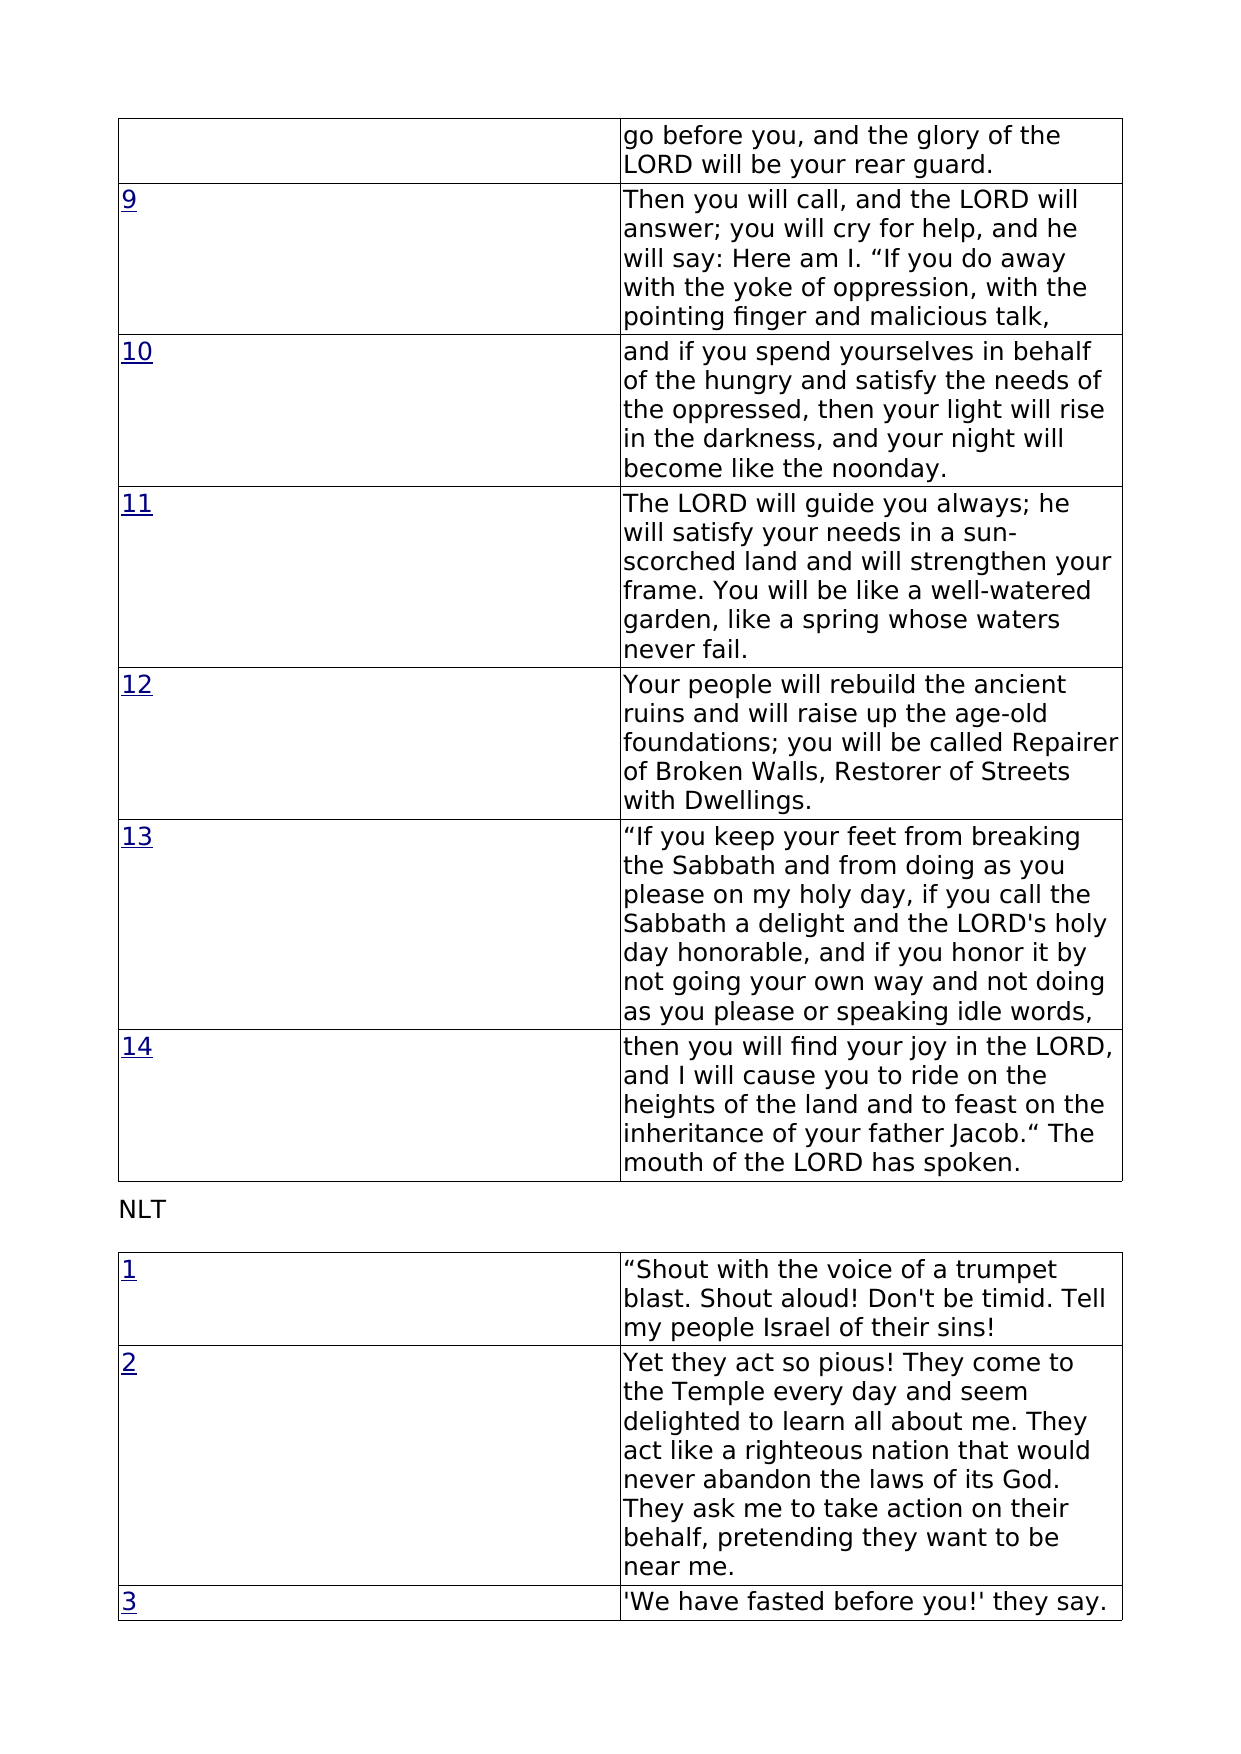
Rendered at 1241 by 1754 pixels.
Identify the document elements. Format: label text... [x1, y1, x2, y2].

table_cell Your people will rebuild the ancient ruins and will raise up the age-old foundations; you will be called Repairer of Broken Walls, Restorer of Streets with Dwellings. [621, 668, 1122, 819]
table_cell “If you keep your feet from breaking the Sabbath and from doing as you please on my holy day, if you call the Sabbath a delight and the LORD's holy day honorable, and if you honor it by not going your own way and not doing as you please or speaking idle words, [621, 820, 1122, 1029]
table_cell and if you spend yourselves in behalf of the hungry and satisfy the needs of the oppressed, then your light will rise in the darkness, and your night will become like the noonday. [621, 335, 1122, 486]
table_cell 'We have fasted before you!' they say. [621, 1586, 1122, 1620]
table_cell 9 [119, 184, 620, 334]
table_cell 13 [119, 820, 620, 1029]
table_cell [119, 119, 620, 182]
table_cell 3 [119, 1586, 620, 1620]
table_header 1 [119, 1253, 620, 1345]
table_cell 12 [119, 668, 620, 819]
table_cell 10 [119, 335, 620, 486]
table_cell Then you will call, and the LORD will answer; you will cry for help, and he will say: Here am I. “If you do away with the yoke of oppression, with the pointing finger and malicious talk, [621, 184, 1122, 334]
table_header “Shout with the voice of a trumpet blast. Shout aloud! Don't be timid. Tell my people Israel of their sins! [621, 1253, 1122, 1345]
table_cell 2 [119, 1346, 620, 1584]
table_cell then you will find your joy in the LORD, and I will cause you to ride on the heights of the land and to feast on the inheritance of your father Jacob.“ The mouth of the LORD has spoken. [621, 1030, 1122, 1181]
table_cell 14 [119, 1030, 620, 1181]
table_cell The LORD will guide you always; he will satisfy your needs in a sun-scorched land and will strengthen your frame. You will be like a well-watered garden, like a spring whose waters never fail. [621, 487, 1122, 667]
text NLT [118, 1195, 1122, 1224]
table_cell 11 [119, 487, 620, 667]
table_cell Yet they act so pious! They come to the Temple every day and seem delighted to learn all about me. They act like a righteous nation that would never abandon the laws of its God. They ask me to take action on their behalf, pretending they want to be near me. [621, 1346, 1122, 1584]
table_cell go before you, and the glory of the LORD will be your rear guard. [621, 119, 1122, 182]
